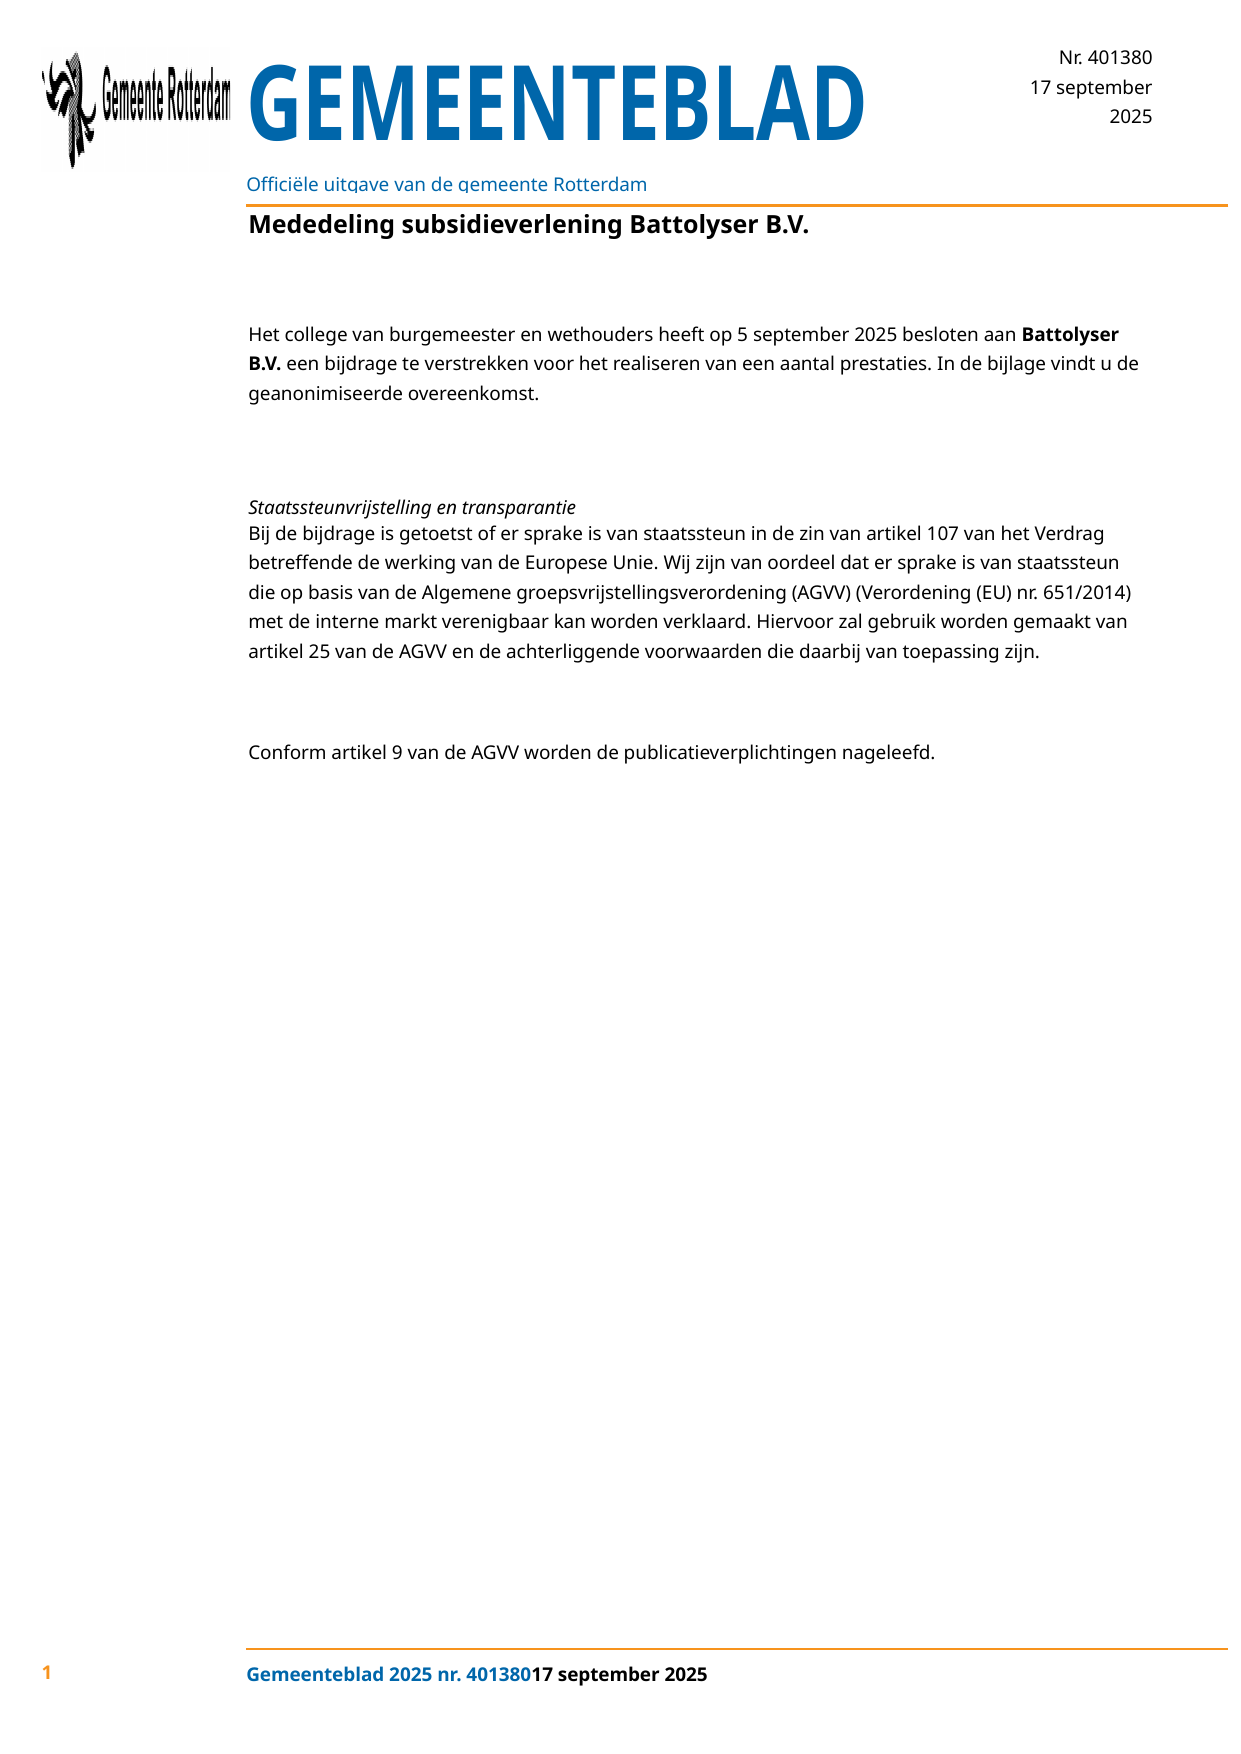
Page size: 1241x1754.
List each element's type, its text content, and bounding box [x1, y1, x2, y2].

text Het college van burgemeester en wethouders heeft op 5 september 2025 besloten aan Battolyser B.V. een bijdrage te verstrekken voor het realiseren van een aantal prestaties. In de bijlage vindt u de geanonimiseerde overeenkomst. [248, 321, 1152, 406]
text Staatssteunvrijstelling en transparantie [248, 494, 1152, 520]
text Mededeling subsidieverlening Battolyser B.V. [248, 207, 1152, 241]
text Bij de bijdrage is getoetst of er sprake is van staatssteun in de zin van artikel 107 van het Verdrag betreffende de werking van de Europese Unie. Wij zijn van oordeel dat er sprake is van staatssteun die op basis van de Algemene groepsvrijstellingsverordening (AGVV) (Verordening (EU) nr. 651/2014) met de interne markt verenigbaar kan worden verklaard. Hiervoor zal gebruik worden gemaakt van artikel 25 van de AGVV en de achterliggende voorwaarden die daarbij van toepassing zijn. [248, 520, 1152, 664]
picture [41, 47, 231, 172]
text Conform artikel 9 van de AGVV worden de publicatieverplichtingen nageleefd. [248, 739, 1152, 765]
